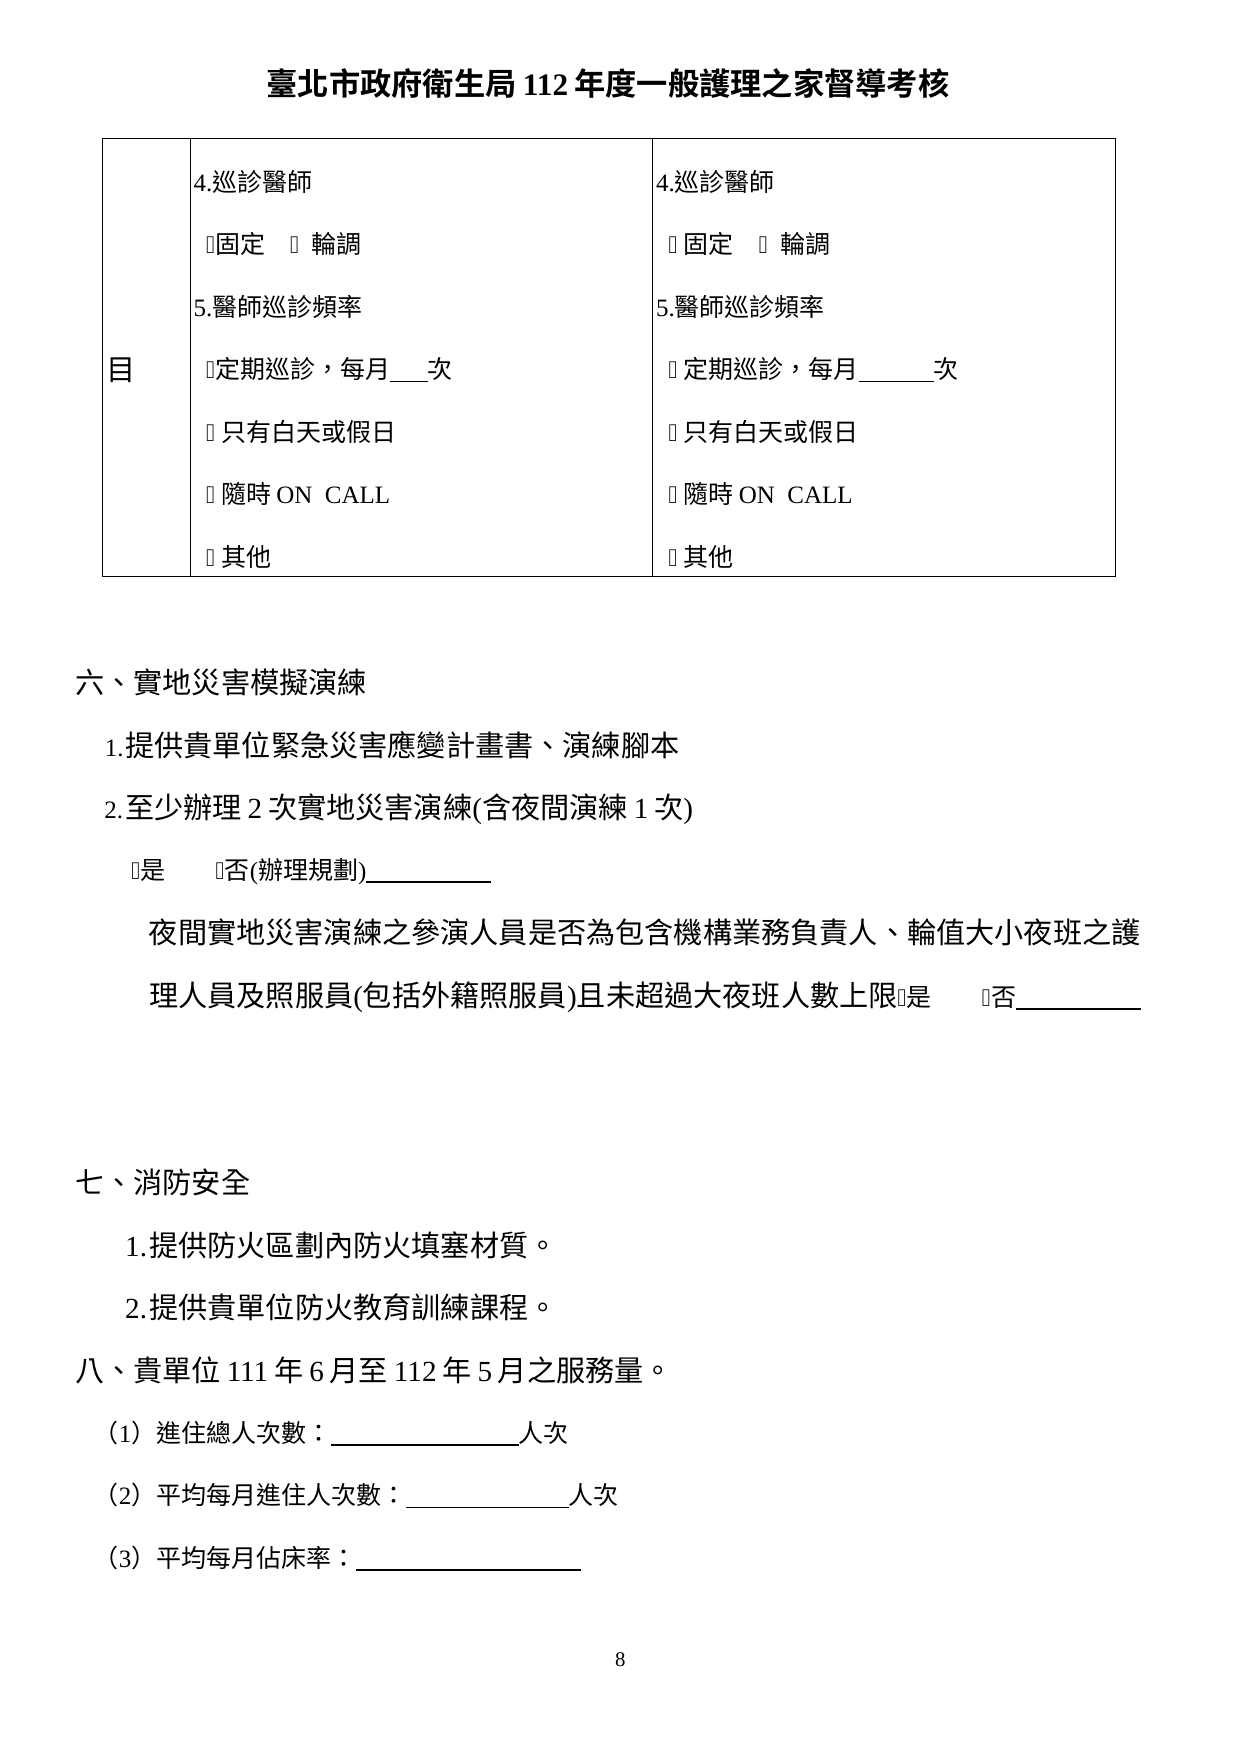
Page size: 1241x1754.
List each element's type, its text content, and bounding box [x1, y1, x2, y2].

table_cell 1. 科別： 2.醫院或診所以最快交通工具抵達時間？ 15分鐘內. 15分鐘至半小時 半小時至一小時 一小時以上 3.提供之服務內容（可複選） . 門診 急診 住院 健檢 復健 洗腎  其他 4.巡診醫師 固定  輪調 5.醫師巡診頻率 定期巡診，每月 次  只有白天或假日  隨時ON CALL  其他 [191, 139, 652, 576]
list 提供貴單位緊急災害應變計畫書、演練腳本 [104, 702, 1165, 764]
list 提供防火區劃內防火填塞材質。 [125, 1202, 1165, 1264]
text 七、消防安全 [75, 1139, 1165, 1202]
text 是 否(辦理規劃) [125, 827, 1165, 889]
table_cell 1.科別： 2.醫院或診所以最快交通工具抵達時間？ 15分鐘內. 15分鐘至半小時 半小時至一小時 一小時以上 3.提供之服務內容（可複選） .  門診  急診  住院  健檢  復健  洗腎  其他 4.巡診醫師  固定  輪調 5.醫師巡診頻率  定期巡診，每月 次  只有白天或假日  隨時ON CALL  其他 [653, 139, 1115, 576]
list 至少辦理2次實地災害演練(含夜間演練1次) [104, 764, 1165, 827]
text （2）平均每月進住人次數： 人次 [75, 1452, 1165, 1514]
text （1）進住總人次數： 人次 [75, 1389, 1165, 1452]
list 提供貴單位防火教育訓練課程。 [125, 1264, 1165, 1327]
text （3）平均每月佔床率： [75, 1514, 1165, 1577]
text 六、實地災害模擬演練 [75, 639, 1165, 702]
text 夜間實地災害演練之參演人員是否為包含機構業務負責人、輪值大小夜班之護理人員及照服員(包括外籍照服員)且未超過大夜班人數上限是 否 [149, 889, 1165, 1014]
table_cell 項 目 [103, 139, 190, 576]
text 八、貴單位111年6月至112年5月之服務量。 [75, 1327, 1165, 1389]
